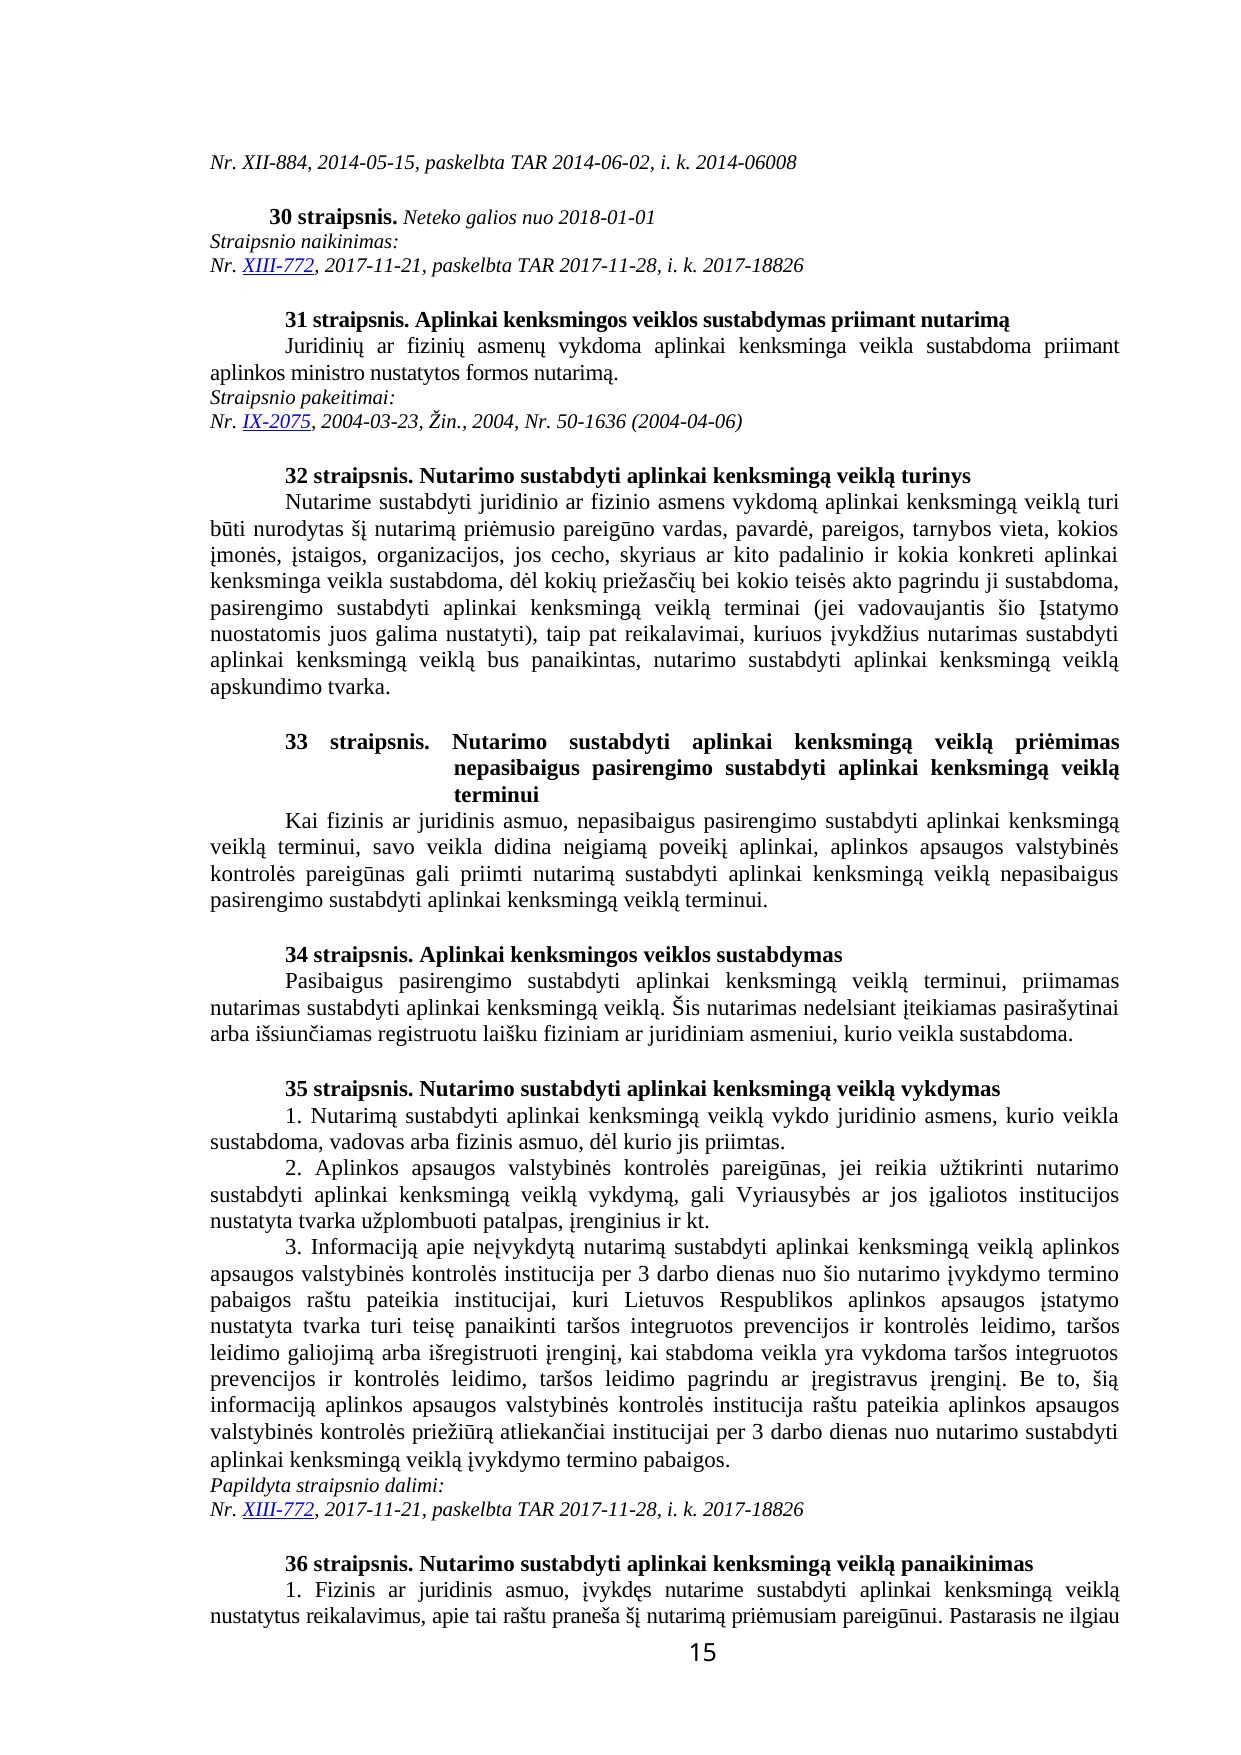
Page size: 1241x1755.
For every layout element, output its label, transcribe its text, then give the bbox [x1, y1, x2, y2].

text Nr. XII-884, 2014-05-15, paskelbta TAR 2014-06-02, i. k. 2014-06008 [210, 150, 1120, 174]
text 32 straipsnis. Nutarimo sustabdyti aplinkai kenksmingą veiklą turinys [210, 462, 1120, 488]
text 34 straipsnis. Aplinkai kenksmingos veiklos sustabdymas [210, 941, 1120, 967]
text Papildyta straipsnio dalimi: [210, 1473, 1120, 1497]
text 1. Nutarimą sustabdyti aplinkai kenksmingą veiklą vykdo juridinio asmens, kurio veikla sustabdoma, vadovas arba fizinis asmuo, dėl kurio jis priimtas. [210, 1102, 1120, 1154]
text Straipsnio pakeitimai: [210, 385, 1120, 409]
text Nr. IX-2075, 2004-03-23, Žin., 2004, Nr. 50-1636 (2004-04-06) [210, 409, 1120, 433]
text Pasibaigus pasirengimo sustabdyti aplinkai kenksmingą veiklą terminui, priimamas nutarimas sustabdyti aplinkai kenksmingą veiklą. Šis nutarimas nedelsiant įteikiamas pasirašytinai arba išsiunčiamas registruotu laišku fiziniam ar juridiniam asmeniui, kurio veikla sustabdoma. [210, 967, 1120, 1047]
text Nutarime sustabdyti juridinio ar fizinio asmens vykdomą aplinkai kenksmingą veiklą turi būti nurodytas šį nutarimą priėmusio pareigūno vardas, pavardė, pareigos, tarnybos vieta, kokios įmonės, įstaigos, organizacijos, jos cecho, skyriaus ar kito padalinio ir kokia konkreti aplinkai kenksminga veikla sustabdoma, dėl kokių priežasčių bei kokio teisės akto pagrindu ji sustabdoma, pasirengimo sustabdyti aplinkai kenksmingą veiklą terminai (jei vadovaujantis šio Įstatymo nuostatomis juos galima nustatyti), taip pat reikalavimai, kuriuos įvykdžius nutarimas sustabdyti aplinkai kenksmingą veiklą bus panaikintas, nutarimo sustabdyti aplinkai kenksmingą veiklą apskundimo tvarka. [210, 488, 1120, 699]
text 36 straipsnis. Nutarimo sustabdyti aplinkai kenksmingą veiklą panaikinimas [210, 1550, 1120, 1576]
text 35 straipsnis. Nutarimo sustabdyti aplinkai kenksmingą veiklą vykdymas [210, 1075, 1120, 1102]
text Nr. XIII-772, 2017-11-21, paskelbta TAR 2017-11-28, i. k. 2017-18826 [210, 1497, 1120, 1521]
text 30 straipsnis. Neteko galios nuo 2018-01-01 [210, 203, 1120, 229]
text 2. Aplinkos apsaugos valstybinės kontrolės pareigūnas, jei reikia užtikrinti nutarimo sustabdyti aplinkai kenksmingą veiklą vykdymą, gali Vyriausybės ar jos įgaliotos institucijos nustatyta tvarka užplombuoti patalpas, įrenginius ir kt. [210, 1154, 1120, 1233]
text Nr. XIII-772, 2017-11-21, paskelbta TAR 2017-11-28, i. k. 2017-18826 [210, 253, 1120, 277]
text 1. Fizinis ar juridinis asmuo, įvykdęs nutarime sustabdyti aplinkai kenksmingą veiklą nustatytus reikalavimus, apie tai raštu praneša šį nutarimą priėmusiam pareigūnui. Pastarasis ne ilgiau [210, 1576, 1120, 1629]
text 3. Informaciją apie neįvykdytą nutarimą sustabdyti aplinkai kenksmingą veiklą aplinkos apsaugos valstybinės kontrolės institucija per 3 darbo dienas nuo šio nutarimo įvykdymo termino pabaigos raštu pateikia institucijai, kuri Lietuvos Respublikos aplinkos apsaugos įstatymo nustatyta tvarka turi teisę panaikinti taršos integruotos prevencijos ir kontrolės leidimo, taršos leidimo galiojimą arba išregistruoti įrenginį, kai stabdoma veikla yra vykdoma taršos integruotos prevencijos ir kontrolės leidimo, taršos leidimo pagrindu ar įregistravus įrenginį. Be to, šią informaciją aplinkos apsaugos valstybinės kontrolės institucija raštu pateikia aplinkos apsaugos valstybinės kontrolės priežiūrą atliekančiai institucijai per 3 darbo dienas nuo nutarimo sustabdyti aplinkai kenksmingą veiklą įvykdymo termino pabaigos. [210, 1233, 1120, 1473]
text Kai fizinis ar juridinis asmuo, nepasibaigus pasirengimo sustabdyti aplinkai kenksmingą veiklą terminui, savo veikla didina neigiamą poveikį aplinkai, aplinkos apsaugos valstybinės kontrolės pareigūnas gali priimti nutarimą sustabdyti aplinkai kenksmingą veiklą nepasibaigus pasirengimo sustabdyti aplinkai kenksmingą veiklą terminui. [210, 807, 1120, 912]
text Juridinių ar fizinių asmenų vykdoma aplinkai kenksminga veikla sustabdoma priimant aplinkos ministro nustatytos formos nutarimą. [210, 332, 1120, 385]
text 31 straipsnis. Aplinkai kenksmingos veiklos sustabdymas priimant nutarimą [210, 306, 1120, 332]
text 33 straipsnis. Nutarimo sustabdyti aplinkai kenksmingą veiklą priėmimas nepasibaigus pasirengimo sustabdyti aplinkai kenksmingą veiklą terminui [285, 728, 1120, 807]
text Straipsnio naikinimas: [210, 229, 1120, 253]
